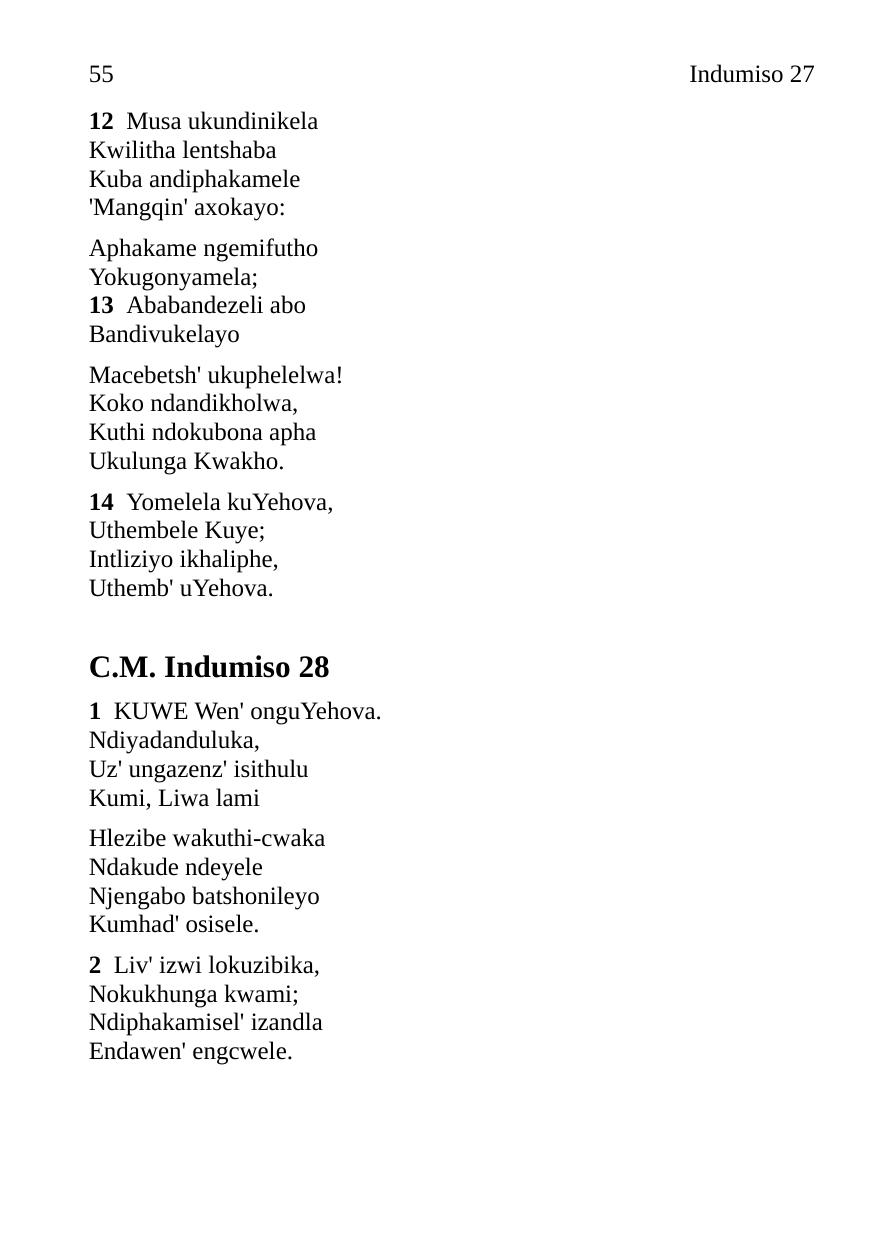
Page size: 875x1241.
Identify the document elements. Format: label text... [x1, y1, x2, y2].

text Kuba andiphakamele [88, 164, 815, 192]
text Ukulunga Kwakho. [88, 446, 815, 475]
text Intliziyo ikhaliphe, [88, 544, 815, 573]
text 1 KUWE Wen' onguYehova. [88, 696, 815, 725]
text 12 Musa ukundinikela [88, 106, 815, 135]
text Kwilitha lentshaba [88, 135, 815, 164]
text 14 Yomelela kuYehova, [88, 487, 815, 515]
text Hlezibe wakuthi-cwaka [88, 823, 815, 852]
text Yokugonyamela; [88, 262, 815, 291]
text Aphakame ngemifutho [88, 233, 815, 262]
text Ndiyadanduluka, [88, 725, 815, 754]
text Kuthi ndokubona apha [88, 417, 815, 446]
text Endawen' engcwele. [88, 1036, 815, 1065]
text Kumi, Liwa lami [88, 783, 815, 811]
text Nokukhunga kwami; [88, 979, 815, 1007]
text Kumhad' osisele. [88, 909, 815, 938]
text Uthembele Kuye; [88, 515, 815, 544]
text Njengabo batshonileyo [88, 881, 815, 909]
text Uz' ungazenz' isithulu [88, 754, 815, 783]
text C.M. Indumiso 28 [88, 649, 815, 685]
text 'Mangqin' axokayo: [88, 192, 815, 221]
text 2 Liv' izwi lokuzibika, [88, 950, 815, 979]
text Ndakude ndeyele [88, 852, 815, 881]
text 13 Ababandezeli abo [88, 291, 815, 319]
text Macebetsh' ukuphelelwa! [88, 360, 815, 388]
text Koko ndandikholwa, [88, 388, 815, 417]
text Ndiphakamisel' izandla [88, 1007, 815, 1036]
text Uthemb' uYehova. [88, 573, 815, 602]
text Bandivukelayo [88, 319, 815, 348]
